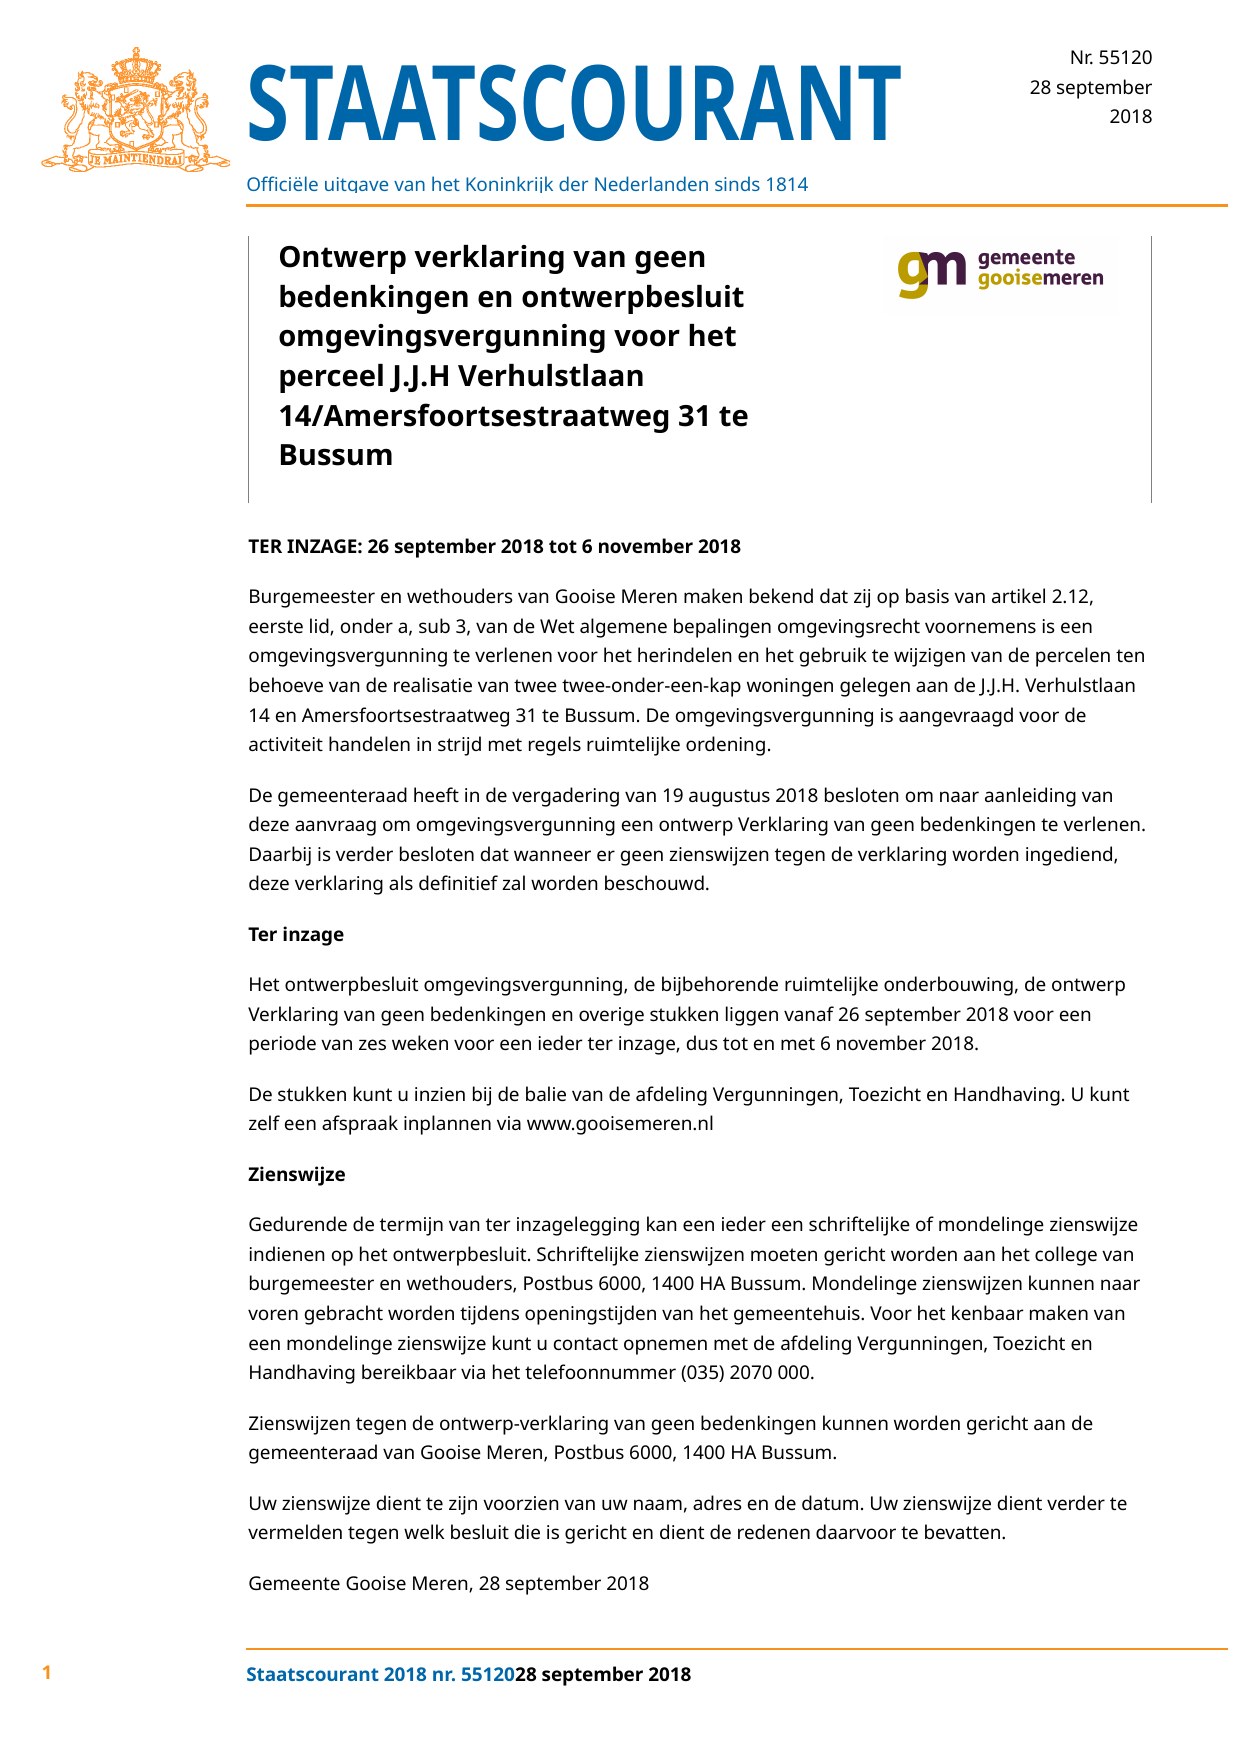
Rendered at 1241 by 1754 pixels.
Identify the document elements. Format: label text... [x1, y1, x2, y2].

table_header [850, 236, 1151, 503]
picture [882, 236, 1119, 315]
picture [41, 47, 231, 172]
text Burgemeester en wethouders van Gooise Meren maken bekend dat zij op basis van artikel 2.12, eerste lid, onder a, sub 3, van de Wet algemene bepalingen omgevingsrecht voornemens is een omgevingsvergunning te verlenen voor het herindelen en het gebruik te wijzigen van de percelen ten behoeve van de realisatie van twee twee-onder-een-kap woningen gelegen aan de J.J.H. Verhulstlaan 14 en Amersfoortsestraatweg 31 te Bussum. De omgevingsvergunning is aangevraagd voor de activiteit handelen in strijd met regels ruimtelijke ordening. [248, 583, 1152, 757]
text Gemeente Gooise Meren, 28 september 2018 [248, 1570, 1152, 1595]
text Gedurende de termijn van ter inzagelegging kan een ieder een schriftelijke of mondelinge zienswijze indienen op het ontwerpbesluit. Schriftelijke zienswijzen moeten gericht worden aan het college van burgemeester en wethouders, Postbus 6000, 1400 HA Bussum. Mondelinge zienswijzen kunnen naar voren gebracht worden tijdens openingstijden van het gemeentehuis. Voor het kenbaar maken van een mondelinge zienswijze kunt u contact opnemen met de afdeling Vergunningen, Toezicht en Handhaving bereikbaar via het telefoonnummer (035) 2070 000. [248, 1211, 1152, 1385]
table_header Ontwerp verklaring van geen bedenkingen en ontwerpbesluit omgevingsvergunning voor het perceel J.J.H Verhulstlaan 14/Amersfoortsestraatweg 31 te Bussum [249, 236, 850, 503]
text TER INZAGE: 26 september 2018 tot 6 november 2018 [248, 533, 1152, 559]
text De gemeenteraad heeft in de vergadering van 19 augustus 2018 besloten om naar aanleiding van deze aanvraag om omgevingsvergunning een ontwerp Verklaring van geen bedenkingen te verlenen. Daarbij is verder besloten dat wanneer er geen zienswijzen tegen de verklaring worden ingediend, deze verklaring als definitief zal worden beschouwd. [248, 782, 1152, 896]
text Zienswijzen tegen de ontwerp-verklaring van geen bedenkingen kunnen worden gericht aan de gemeenteraad van Gooise Meren, Postbus 6000, 1400 HA Bussum. [248, 1410, 1152, 1465]
text Uw zienswijze dient te zijn voorzien van uw naam, adres en de datum. Uw zienswijze dient verder te vermelden tegen welk besluit die is gericht en dient de redenen daarvoor te bevatten. [248, 1490, 1152, 1545]
text Ter inzage [248, 921, 1152, 947]
text Het ontwerpbesluit omgevingsvergunning, de bijbehorende ruimtelijke onderbouwing, de ontwerp Verklaring van geen bedenkingen en overige stukken liggen vanaf 26 september 2018 voor een periode van zes weken voor een ieder ter inzage, dus tot en met 6 november 2018. [248, 971, 1152, 1056]
text Zienswijze [248, 1161, 1152, 1187]
text De stukken kunt u inzien bij de balie van de afdeling Vergunningen, Toezicht en Handhaving. U kunt zelf een afspraak inplannen via www.gooisemeren.nl [248, 1081, 1152, 1136]
